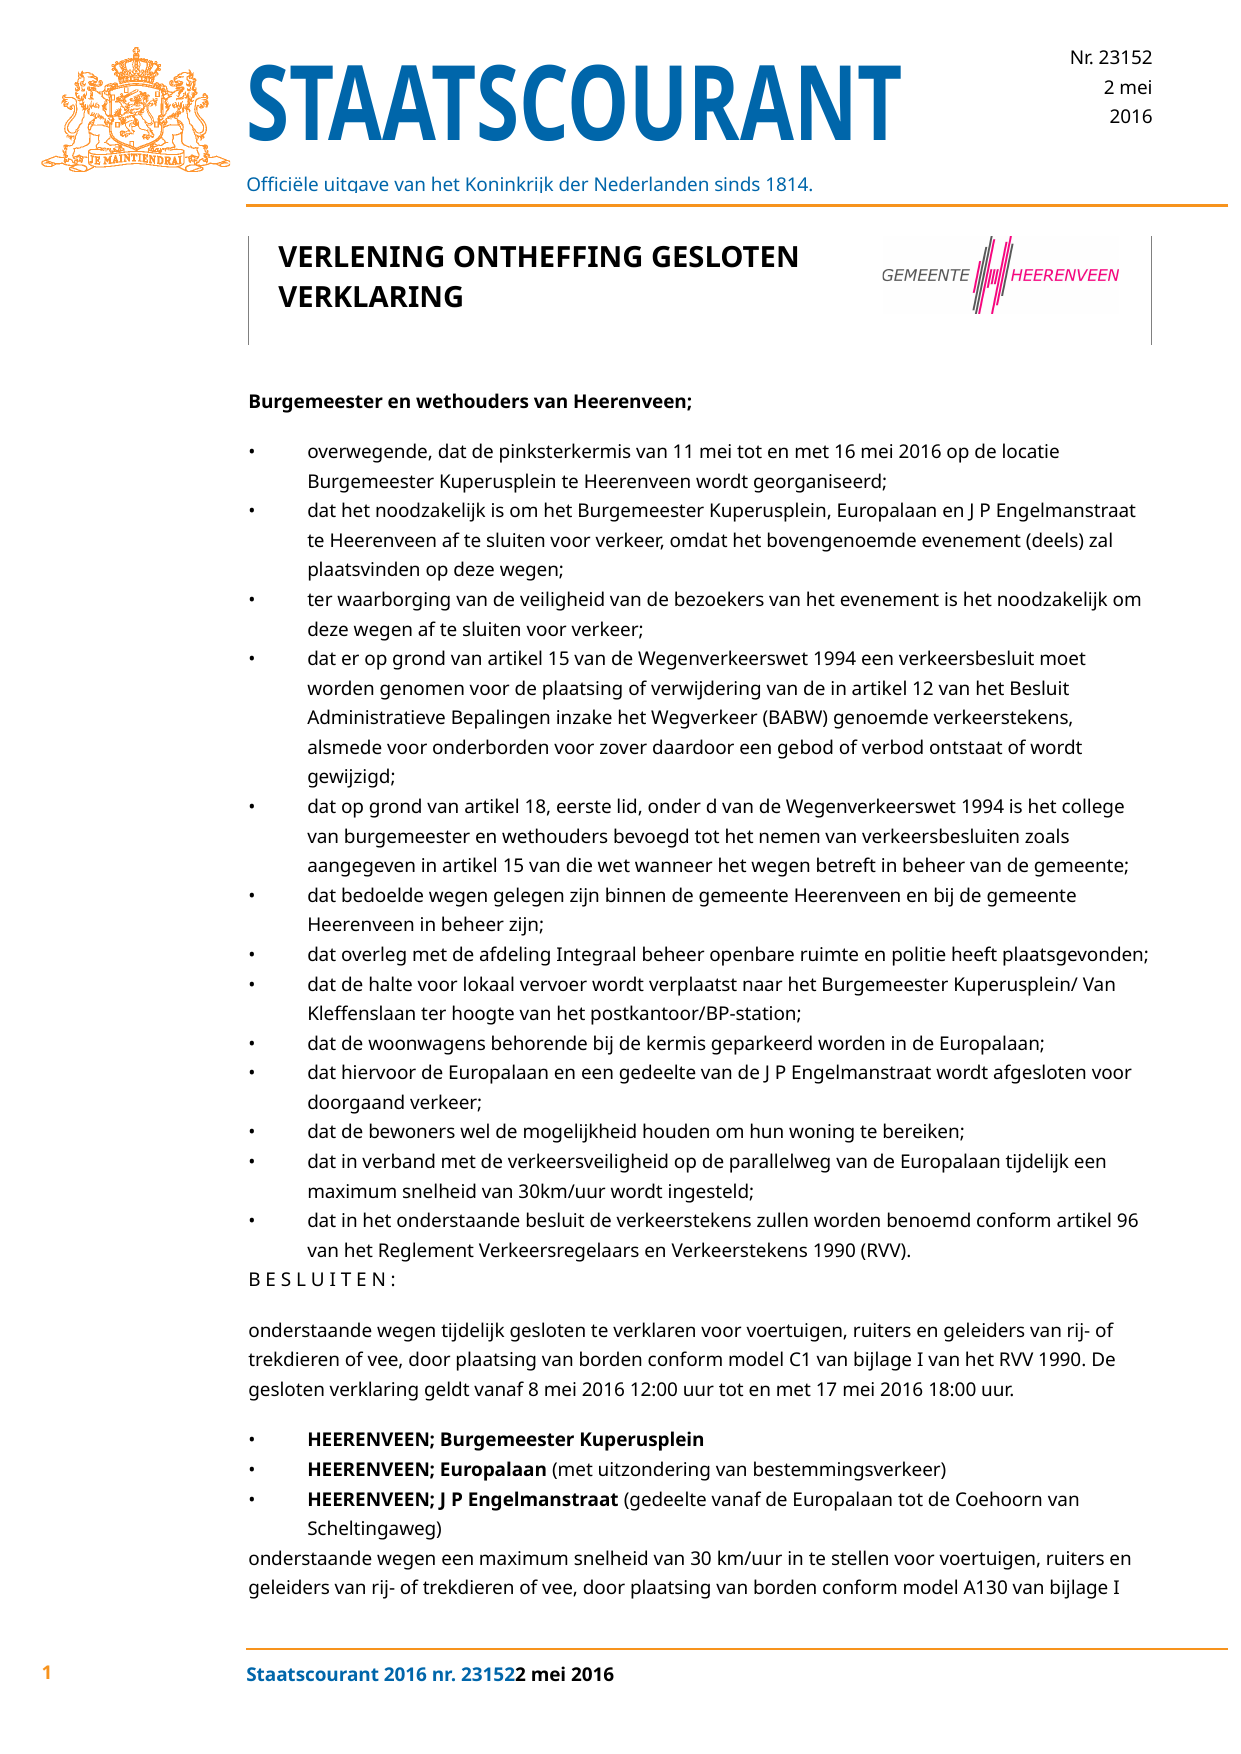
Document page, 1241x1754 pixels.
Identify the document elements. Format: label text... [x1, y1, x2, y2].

list HEERENVEEN; Europalaan (met uitzondering van bestemmingsverkeer) [248, 1456, 1152, 1482]
list dat op grond van artikel 18, eerste lid, onder d van de Wegenverkeerswet 1994 is het college van burgemeester en wethouders bevoegd tot het nemen van verkeersbesluiten zoals aangegeven in artikel 15 van die wet wanneer het wegen betreft in beheer van de gemeente; [248, 793, 1152, 878]
text onderstaande wegen tijdelijk gesloten te verklaren voor voertuigen, ruiters en geleiders van rij- of trekdieren of vee, door plaatsing van borden conform model C1 van bijlage I van het RVV 1990. De gesloten verklaring geldt vanaf 8 mei 2016 12:00 uur tot en met 17 mei 2016 18:00 uur. [248, 1317, 1152, 1402]
list dat de woonwagens behorende bij de kermis geparkeerd worden in de Europalaan; [248, 1030, 1152, 1056]
text B E S L U I T E N : [248, 1267, 1152, 1292]
list dat in verband met de verkeersveiligheid op de parallelweg van de Europalaan tijdelijk een maximum snelheid van 30km/uur wordt ingesteld; [248, 1148, 1152, 1204]
picture [41, 47, 231, 172]
list dat bedoelde wegen gelegen zijn binnen de gemeente Heerenveen en bij de gemeente Heerenveen in beheer zijn; [248, 882, 1152, 937]
list dat de bewoners wel de mogelijkheid houden om hun woning te bereiken; [248, 1119, 1152, 1144]
text Burgemeester en wethouders van Heerenveen; [248, 388, 1152, 414]
list overwegende, dat de pinksterkermis van 11 mei tot en met 16 mei 2016 op de locatie Burgemeester Kuperusplein te Heerenveen wordt georganiseerd; [248, 438, 1152, 494]
list dat het noodzakelijk is om het Burgemeester Kuperusplein, Europalaan en J P Engelmanstraat te Heerenveen af te sluiten voor verkeer, omdat het bovengenoemde evenement (deels) zal plaatsvinden op deze wegen; [248, 497, 1152, 582]
list HEERENVEEN; Burgemeester Kuperusplein [248, 1427, 1152, 1452]
list dat in het onderstaande besluit de verkeerstekens zullen worden benoemd conform artikel 96 van het Reglement Verkeersregelaars en Verkeerstekens 1990 (RVV). [248, 1207, 1152, 1263]
list dat hiervoor de Europalaan en een gedeelte van de J P Engelmanstraat wordt afgesloten voor doorgaand verkeer; [248, 1059, 1152, 1115]
list dat overleg met de afdeling Integraal beheer openbare ruimte en politie heeft plaatsgevonden; [248, 941, 1152, 967]
table_header VERLENING ONTHEFFING GESLOTEN VERKLARING [249, 236, 850, 345]
list ter waarborging van de veiligheid van de bezoekers van het evenement is het noodzakelijk om deze wegen af te sluiten voor verkeer; [248, 586, 1152, 642]
list HEERENVEEN; J P Engelmanstraat (gedeelte vanaf de Europalaan tot de Coehoorn van Scheltingaweg) [248, 1486, 1152, 1541]
picture [882, 236, 1119, 314]
text onderstaande wegen een maximum snelheid van 30 km/uur in te stellen voor voertuigen, ruiters en geleiders van rij- of trekdieren of vee, door plaatsing van borden conform model A130 van bijlage I [248, 1545, 1152, 1600]
list dat er op grond van artikel 15 van de Wegenverkeerswet 1994 een verkeersbesluit moet worden genomen voor de plaatsing of verwijdering van de in artikel 12 van het Besluit Administratieve Bepalingen inzake het Wegverkeer (BABW) genoemde verkeerstekens, alsmede voor onderborden voor zover daardoor een gebod of verbod ontstaat of wordt gewijzigd; [248, 645, 1152, 789]
list dat de halte voor lokaal vervoer wordt verplaatst naar het Burgemeester Kuperusplein/ Van Kleffenslaan ter hoogte van het postkantoor/BP-station; [248, 971, 1152, 1026]
table_header [850, 236, 1151, 345]
